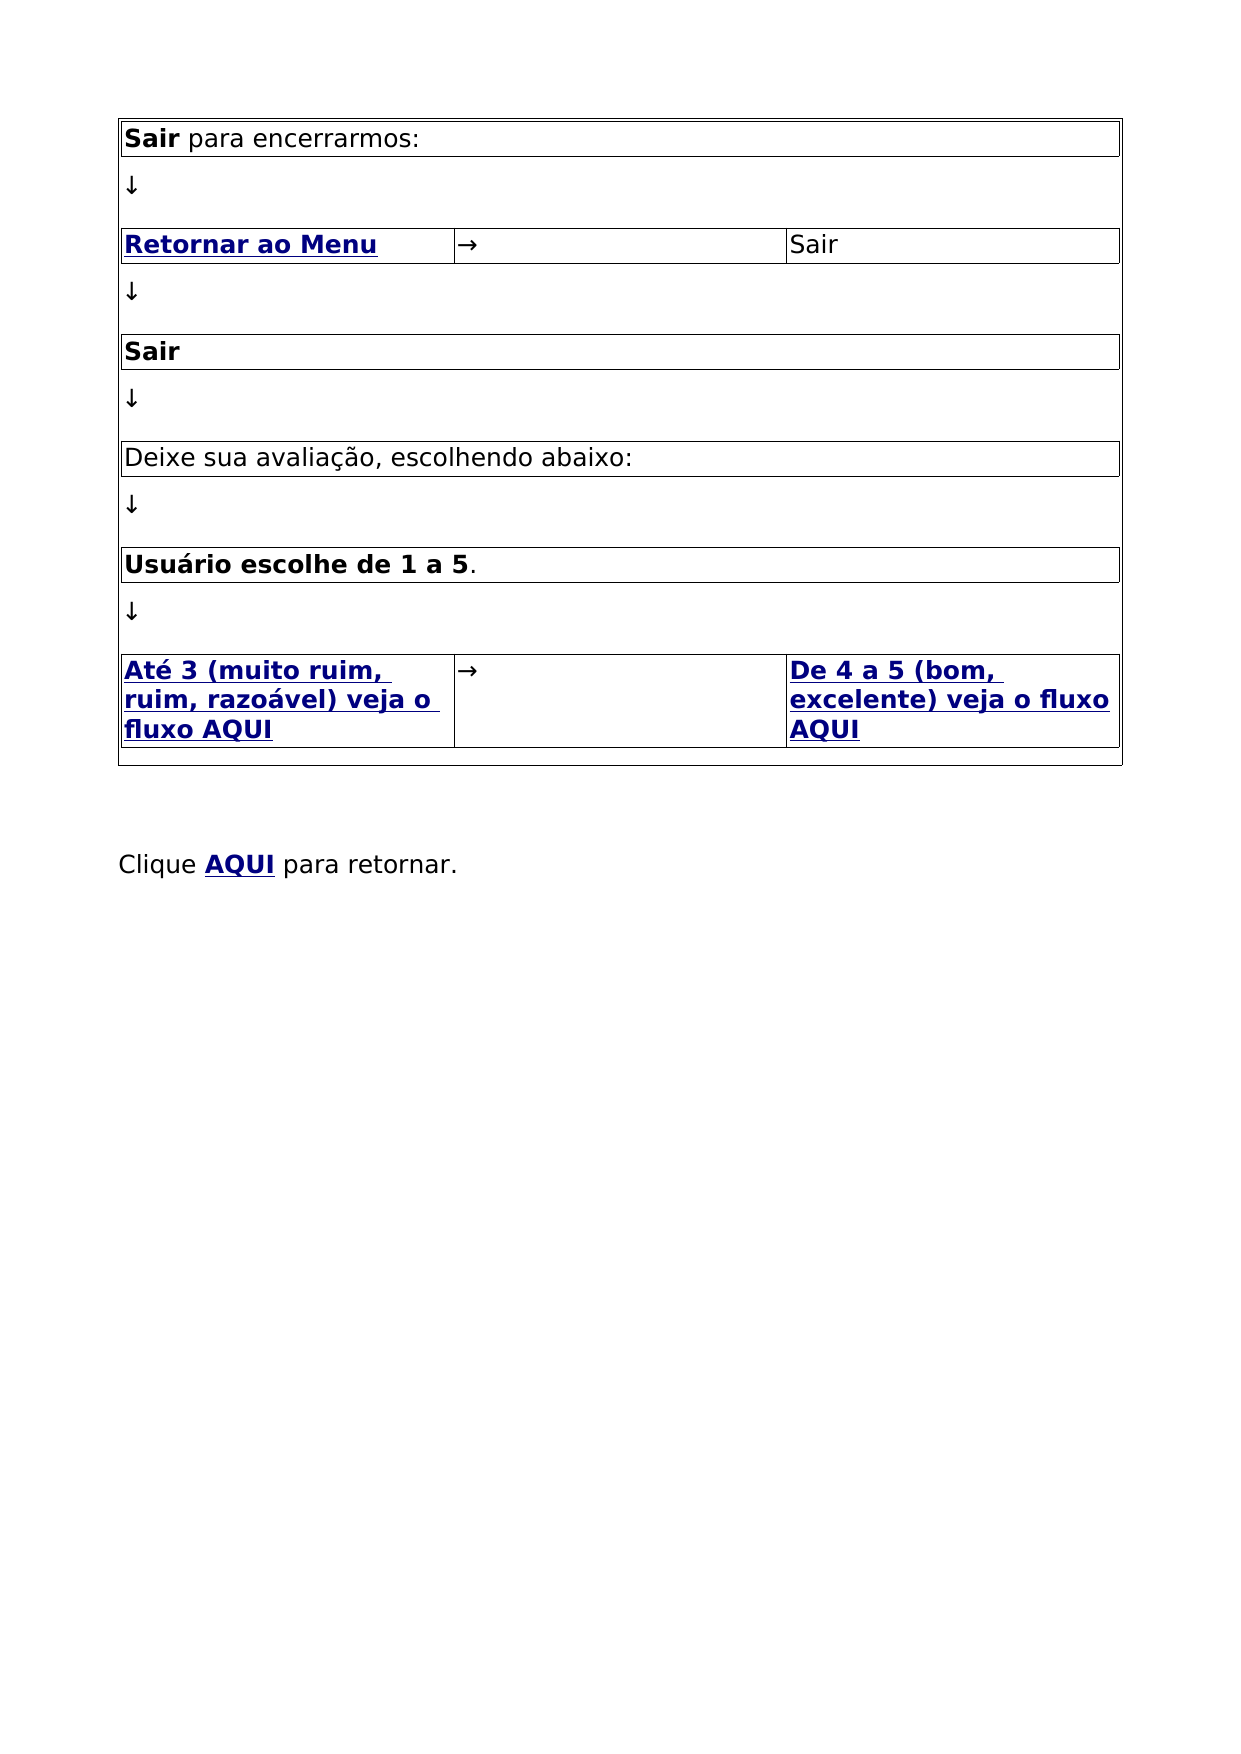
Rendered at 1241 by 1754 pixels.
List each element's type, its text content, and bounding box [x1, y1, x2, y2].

table_header Deixe sua avaliação, escolhendo abaixo: [122, 442, 1119, 476]
table_header → [455, 229, 786, 263]
table_header Sair para encerrarmos: [122, 122, 1119, 156]
text Clique AQUI para retornar. [118, 850, 1122, 879]
table_header Sair [122, 335, 1119, 369]
table_header Sair [787, 229, 1119, 263]
table_header De 4 a 5 (bom, excelente) veja o fluxo AQUI [787, 655, 1119, 747]
table_header Usuário escolhe de 1 a 5. [122, 548, 1119, 582]
table_header Até 3 (muito ruim, ruim, razoável) veja o fluxo AQUI [122, 655, 454, 747]
table_header Retornar ao Menu [122, 229, 454, 263]
table_header ↓ ↓ ↓ ↓ ↓ [119, 119, 1122, 765]
table_header → [455, 655, 786, 747]
